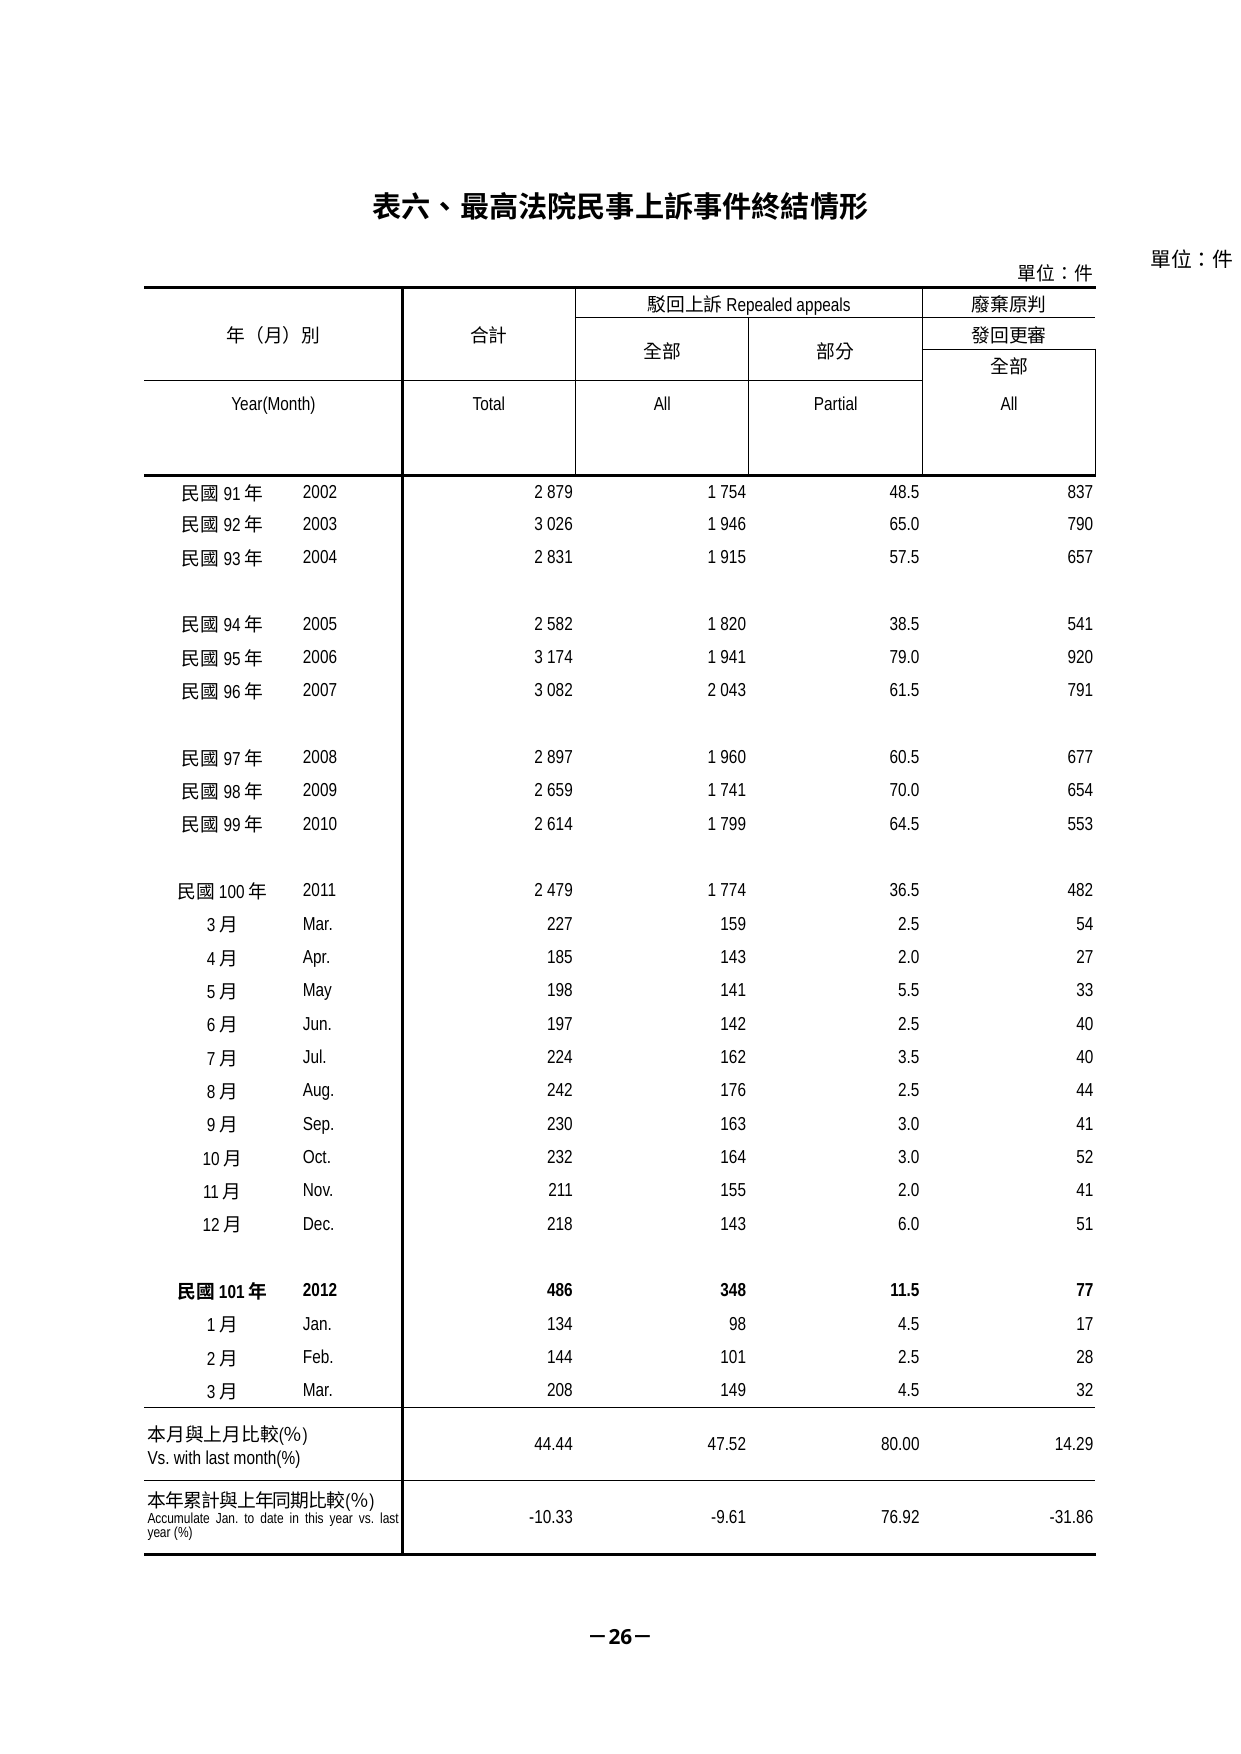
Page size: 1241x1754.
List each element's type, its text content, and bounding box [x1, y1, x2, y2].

table_cell All [923, 380, 1095, 473]
table_cell 11月 [144, 1174, 300, 1207]
table_cell 2010 [300, 807, 401, 840]
table_cell Jun. [300, 1007, 401, 1040]
table_cell [922, 707, 1096, 740]
table_cell 224 [404, 1040, 575, 1073]
table_cell 2 879 [404, 477, 575, 507]
table_cell 61.5 [749, 674, 922, 707]
table_cell 民國 97年 [144, 740, 300, 773]
table_cell 677 [922, 740, 1096, 773]
table_cell 2003 [300, 507, 401, 540]
text [1150, 268, 1240, 275]
table_cell 41 [922, 1174, 1096, 1207]
table_cell 482 [922, 874, 1096, 907]
table_cell 3.0 [749, 1107, 922, 1140]
table_cell [749, 840, 922, 873]
table_cell 40 [922, 1040, 1096, 1073]
table_cell [749, 707, 922, 740]
table_cell 197 [404, 1007, 575, 1040]
table_cell Partial [749, 381, 922, 473]
table_cell [300, 1240, 401, 1273]
table_cell 33 [922, 974, 1096, 1007]
table_cell 142 [575, 1007, 749, 1040]
table_cell 民國 94年 [144, 607, 300, 640]
table_cell 民國 91年 [144, 477, 300, 507]
table_cell [144, 707, 300, 740]
table_cell 1 754 [575, 477, 749, 507]
table_cell 486 [404, 1274, 575, 1307]
table_cell 790 [922, 507, 1096, 540]
table_cell [749, 1240, 922, 1273]
table_cell 2 614 [404, 807, 575, 840]
table_cell 163 [575, 1107, 749, 1140]
table_cell 民國 93年 [144, 540, 300, 573]
table_cell [404, 574, 575, 607]
table_cell 8月 [144, 1074, 300, 1107]
table_cell 2011 [300, 874, 401, 907]
table_cell 2 897 [404, 740, 575, 773]
table_cell 159 [575, 907, 749, 940]
table_cell Total [404, 381, 575, 473]
table_cell 143 [575, 1207, 749, 1240]
table_cell 27 [922, 940, 1096, 973]
table_cell 211 [404, 1174, 575, 1207]
table_cell 5月 [144, 974, 300, 1007]
table_cell 541 [922, 607, 1096, 640]
table_cell 57.5 [749, 540, 922, 573]
table_cell 3月 [144, 907, 300, 940]
table_cell 部分 [749, 318, 922, 380]
table_cell 70.0 [749, 774, 922, 807]
table_cell 348 [575, 1274, 749, 1307]
table_cell 2.0 [749, 940, 922, 973]
table_cell 164 [575, 1140, 749, 1173]
table_cell 51 [922, 1207, 1096, 1240]
table_cell [300, 574, 401, 607]
table_cell 208 [404, 1374, 575, 1407]
table_cell 2 659 [404, 774, 575, 807]
table_cell 134 [404, 1307, 575, 1340]
table_cell [922, 574, 1096, 607]
table_cell 791 [922, 674, 1096, 707]
table_cell 28 [922, 1340, 1096, 1373]
table_cell 4月 [144, 940, 300, 973]
table_cell 14.29 [922, 1407, 1096, 1480]
table_cell 4.5 [749, 1374, 922, 1407]
table_cell 54 [922, 907, 1096, 940]
table_cell Jul. [300, 1040, 401, 1073]
table_cell May [300, 974, 401, 1007]
table_cell 198 [404, 974, 575, 1007]
table_cell 民國 92年 [144, 507, 300, 540]
table_cell [575, 707, 749, 740]
text 單位：件 [1150, 243, 1240, 268]
table_cell 2 043 [575, 674, 749, 707]
table_cell 17 [922, 1307, 1096, 1340]
table_cell 2012 [300, 1274, 401, 1307]
table_cell 2.5 [749, 907, 922, 940]
text [1150, 235, 1240, 243]
table_cell [404, 707, 575, 740]
table_cell 3.0 [749, 1140, 922, 1173]
text 單位：件 [148, 259, 1092, 286]
table_cell 1 960 [575, 740, 749, 773]
table_cell 44 [922, 1074, 1096, 1107]
table_cell 40 [922, 1007, 1096, 1040]
table_cell Oct. [300, 1140, 401, 1173]
table_cell 1 820 [575, 607, 749, 640]
table_cell 144 [404, 1340, 575, 1373]
table_cell 1 946 [575, 507, 749, 540]
table_cell 2.5 [749, 1007, 922, 1040]
table_cell 149 [575, 1374, 749, 1407]
table_cell 民國 96年 [144, 674, 300, 707]
table_cell 232 [404, 1140, 575, 1173]
table_cell [575, 840, 749, 873]
table_cell [300, 707, 401, 740]
table_cell 民國 95年 [144, 640, 300, 673]
table_cell [922, 840, 1096, 873]
table_cell 1 741 [575, 774, 749, 807]
table_header 廢棄原判 [923, 289, 1096, 317]
table_cell -9.61 [575, 1481, 749, 1553]
table_cell 654 [922, 774, 1096, 807]
table_cell 2月 [144, 1340, 300, 1373]
table_header 年（月）別 [144, 289, 401, 380]
table_cell 發回更審 [923, 317, 1096, 348]
table_cell 2 479 [404, 874, 575, 907]
table_cell 2005 [300, 607, 401, 640]
table_cell 553 [922, 807, 1096, 840]
table_cell 7月 [144, 1040, 300, 1073]
table_cell [300, 840, 401, 873]
table_cell 1月 [144, 1307, 300, 1340]
table_cell 920 [922, 640, 1096, 673]
table_cell Year(Month) [144, 381, 401, 473]
table_cell 11.5 [749, 1274, 922, 1307]
table_header 合計 [404, 289, 575, 380]
table_cell 227 [404, 907, 575, 940]
table_cell Feb. [300, 1340, 401, 1373]
table_cell [575, 1240, 749, 1273]
table_cell Dec. [300, 1207, 401, 1240]
table_cell 80.00 [749, 1408, 922, 1480]
table_cell 3 082 [404, 674, 575, 707]
table_cell 全部 [576, 318, 748, 380]
table_cell 64.5 [749, 807, 922, 840]
table_cell 2009 [300, 774, 401, 807]
table_cell -31.86 [922, 1480, 1096, 1553]
table_cell 79.0 [749, 640, 922, 673]
table_cell 民國 98年 [144, 774, 300, 807]
table_cell [749, 574, 922, 607]
table_cell 48.5 [749, 477, 922, 507]
table_cell -10.33 [404, 1481, 575, 1553]
table_cell 1 799 [575, 807, 749, 840]
table_cell 2.0 [749, 1174, 922, 1207]
table_cell 3 174 [404, 640, 575, 673]
table_cell Mar. [300, 1374, 401, 1407]
table_cell 全部 [923, 350, 1095, 380]
table_cell 6.0 [749, 1207, 922, 1240]
table_cell Aug. [300, 1074, 401, 1107]
table_cell 176 [575, 1074, 749, 1107]
table_cell Jan. [300, 1307, 401, 1340]
table_cell 2 831 [404, 540, 575, 573]
table_cell 2006 [300, 640, 401, 673]
table_cell 12月 [144, 1207, 300, 1240]
table_cell [575, 574, 749, 607]
table_cell 本月與上月比較(％) Vs. with last month(%) [144, 1408, 401, 1480]
table_cell 47.52 [575, 1408, 749, 1480]
table_cell 2007 [300, 674, 401, 707]
table_cell 60.5 [749, 740, 922, 773]
table_cell Mar. [300, 907, 401, 940]
table_cell 2.5 [749, 1340, 922, 1373]
table_cell 3月 [144, 1374, 300, 1407]
text 表六、最高法院民事上訴事件終結情形 [148, 183, 1092, 225]
table_cell 98 [575, 1307, 749, 1340]
table_cell 5.5 [749, 974, 922, 1007]
table_cell 657 [922, 540, 1096, 573]
table_cell [144, 574, 300, 607]
table_cell 185 [404, 940, 575, 973]
table_cell [144, 840, 300, 873]
table_cell 218 [404, 1207, 575, 1240]
table_cell 1 941 [575, 640, 749, 673]
table_cell [144, 1240, 300, 1273]
table_cell 4.5 [749, 1307, 922, 1340]
table_cell 101 [575, 1340, 749, 1373]
table_cell 38.5 [749, 607, 922, 640]
table_cell 41 [922, 1107, 1096, 1140]
table_cell 3 026 [404, 507, 575, 540]
table_cell 141 [575, 974, 749, 1007]
table_cell 230 [404, 1107, 575, 1140]
table_cell 76.92 [749, 1481, 922, 1553]
table_cell 242 [404, 1074, 575, 1107]
table_cell Apr. [300, 940, 401, 973]
table_cell Nov. [300, 1174, 401, 1207]
table_cell 2008 [300, 740, 401, 773]
table_cell 837 [922, 477, 1096, 507]
table_cell 77 [922, 1274, 1096, 1307]
table_cell 1 915 [575, 540, 749, 573]
table_cell [922, 1240, 1096, 1273]
table_cell [404, 1240, 575, 1273]
table_cell 143 [575, 940, 749, 973]
table_cell 44.44 [404, 1408, 575, 1480]
table_cell 本年累計與上年同期比較(％) Accumulate Jan. to date in this year vs. last year (%) [144, 1481, 401, 1553]
table_cell All [576, 381, 748, 473]
table_cell 2004 [300, 540, 401, 573]
table_cell 6月 [144, 1007, 300, 1040]
table_cell 1 774 [575, 874, 749, 907]
table_cell 3.5 [749, 1040, 922, 1073]
table_cell 36.5 [749, 874, 922, 907]
table_cell 52 [922, 1140, 1096, 1173]
table_cell 155 [575, 1174, 749, 1207]
table_cell Sep. [300, 1107, 401, 1140]
table_header 駁回上訴Repealed appeals [576, 289, 922, 317]
table_cell 9月 [144, 1107, 300, 1140]
table_cell 2.5 [749, 1074, 922, 1107]
table_cell 民國101年 [144, 1274, 300, 1307]
table_cell 32 [922, 1374, 1096, 1407]
table_cell [404, 840, 575, 873]
table_cell 民國 99年 [144, 807, 300, 840]
table_cell 65.0 [749, 507, 922, 540]
table_cell 2002 [300, 477, 401, 507]
table_cell 民國100年 [144, 874, 300, 907]
table_cell 162 [575, 1040, 749, 1073]
table_cell 10月 [144, 1140, 300, 1173]
table_cell 2 582 [404, 607, 575, 640]
